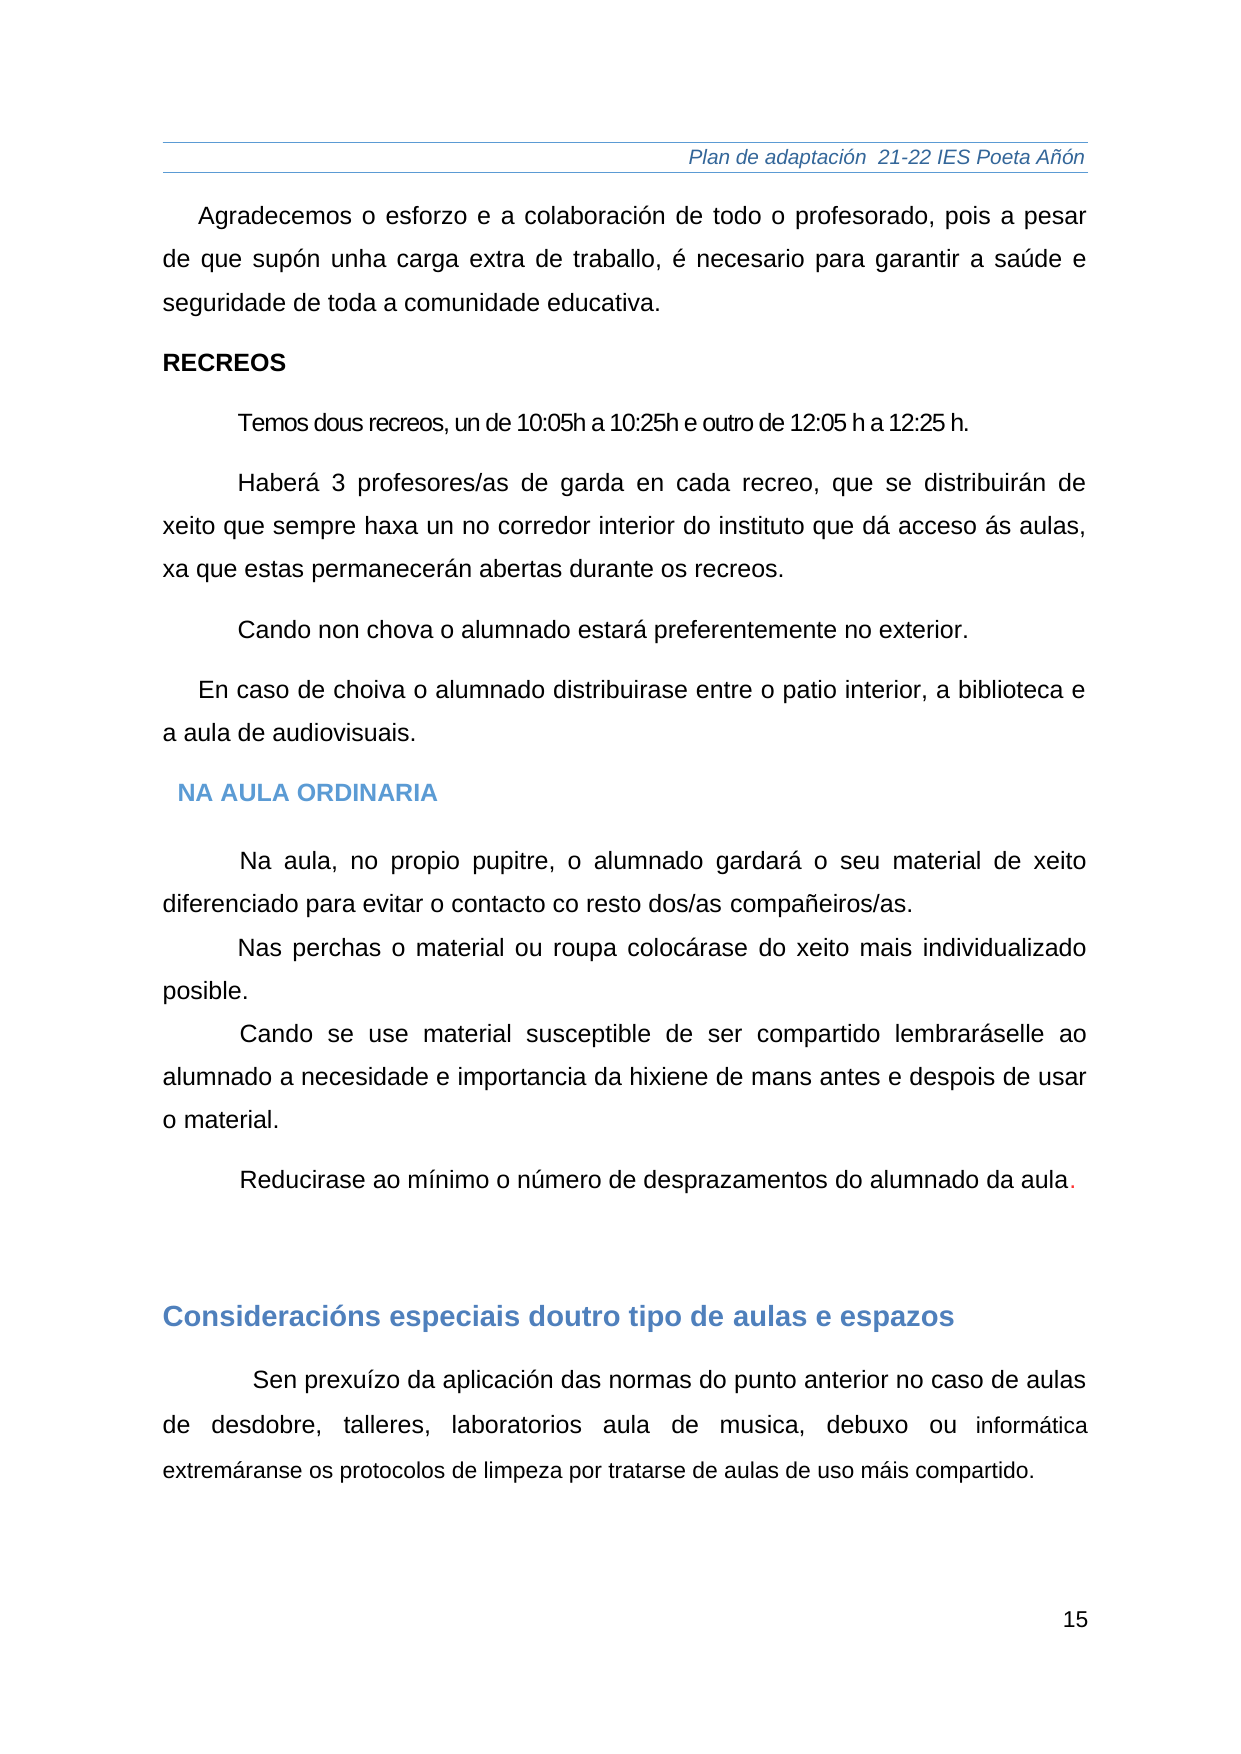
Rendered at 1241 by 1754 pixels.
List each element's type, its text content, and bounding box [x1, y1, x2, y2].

text Nas perchas o material ou roupa colocárase do xeito mais individualizado posible. [162, 932, 1088, 1004]
text En caso de choiva o alumnado distribuirase entre o patio interior, a biblioteca e a aula de audiovisuais. [162, 675, 1088, 747]
text Haberá 3 profesores/as de garda en cada recreo, que se distribuirán de xeito que sempre haxa un no corredor interior do instituto que dá acceso ás aulas, xa que estas permanecerán abertas durante os recreos. [162, 468, 1088, 583]
subtitle Consideracións especiais doutro tipo de aulas e espazos [162, 1299, 1088, 1332]
text NA AULA ORDINARIA [177, 778, 1063, 807]
list Reducirase ao mínimo o número de desprazamentos do alumnado da aula. [162, 1165, 1088, 1194]
text Cando non chova o alumnado estará preferentemente no exterior. [162, 614, 1088, 643]
text RECREOS [162, 348, 1063, 376]
text Agradecemos o esforzo e a colaboración de todo o profesorado, pois a pesar de que supón unha carga extra de traballo, é necesario para garantir a saúde e seguridade de toda a comunidade educativa. [162, 201, 1088, 316]
list Cando se use material susceptible de ser compartido lembraráselle ao alumnado a necesidade e importancia da hixiene de mans antes e despois de usar o material. [162, 1019, 1088, 1134]
list Sen prexuízo da aplicación das normas do punto anterior no caso de aulas de desdobre, talleres, laboratorios aula de musica, debuxo ou informática extremáranse os protocolos de limpeza por tratarse de aulas de uso máis compartido. [162, 1349, 1088, 1484]
list Na aula, no propio pupitre, o alumnado gardará o seu material de xeito diferenciado para evitar o contacto co resto dos/as compañeiros/as. [162, 846, 1088, 918]
text Temos dous recreos, un de 10:05h a 10:25h e outro de 12:05 h a 12:25 h. [162, 408, 1064, 437]
